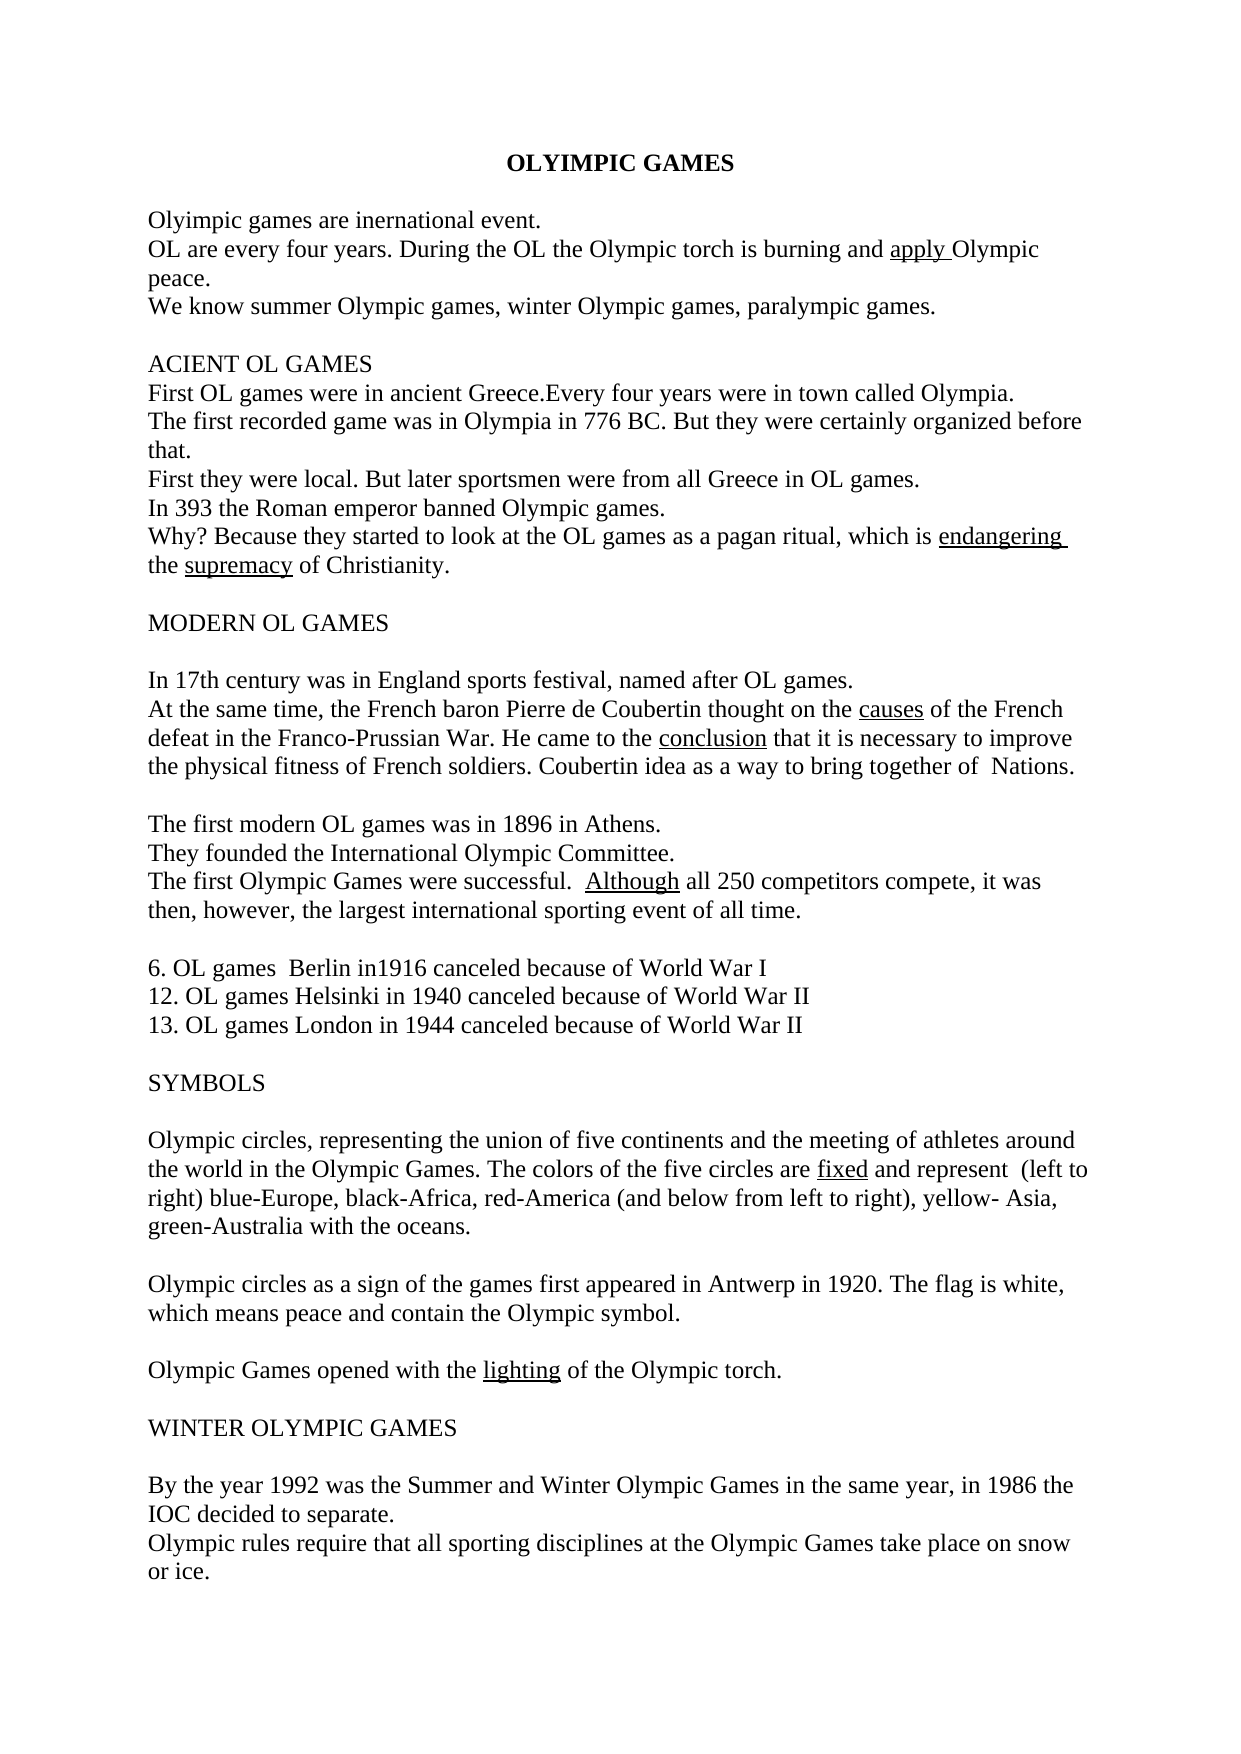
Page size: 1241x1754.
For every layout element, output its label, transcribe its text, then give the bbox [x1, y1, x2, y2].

text SYMBOLS [148, 1068, 1093, 1096]
text At the same time, the French baron Pierre de Coubertin thought on the causes of the French defeat in the Franco-Prussian War. He came to the conclusion that it is necessary to improve the physical fitness of French soldiers. Coubertin idea as a way to bring together of Nations. [148, 694, 1093, 780]
text 13. OL games London in 1944 canceled because of World War II [148, 1010, 1093, 1039]
text ACIENT OL GAMES [148, 349, 1093, 378]
text First OL games were in ancient Greece.Every four years were in town called Olympia. [148, 378, 1093, 406]
text By the year 1992 was the Summer and Winter Olympic Games in the same year, in 1986 the IOC decided to separate. [148, 1470, 1093, 1528]
text Olympic circles as a sign of the games first appeared in Antwerp in 1920. The flag is white, which means peace and contain the Olympic symbol. [148, 1269, 1093, 1326]
text 12. OL games Helsinki in 1940 canceled because of World War II [148, 981, 1093, 1010]
text Olympic circles, representing the union of five continents and the meeting of athletes around the world in the Olympic Games. The colors of the five circles are fixed and represent (left to right) blue-Europe, black-Africa, red-America (and below from left to right), yellow- Asia, green-Australia with the oceans. [148, 1125, 1093, 1240]
text OL are every four years. During the OL the Olympic torch is burning and apply Olympic peace. [148, 234, 1093, 291]
text Olympic Games opened with the lighting of the Olympic torch. [148, 1355, 1093, 1384]
text OLYIMPIC GAMES [148, 148, 1093, 176]
text First they were local. But later sportsmen were from all Greece in OL games. [148, 464, 1093, 493]
text They founded the International Olympic Committee. [148, 838, 1093, 866]
text In 17th century was in England sports festival, named after OL games. [148, 665, 1093, 694]
text We know summer Olympic games, winter Olympic games, paralympic games. [148, 291, 1093, 320]
text Olyimpic games are inernational event. [148, 205, 1093, 234]
text The first modern OL games was in 1896 in Athens. [148, 809, 1093, 838]
text 6. OL games Berlin in1916 canceled because of World War I [148, 953, 1093, 981]
text MODERN OL GAMES [148, 608, 1093, 636]
text The first recorded game was in Olympia in 776 BC. But they were certainly organized before that. [148, 406, 1093, 464]
text The first Olympic Games were successful. Although all 250 competitors compete, it was then, however, the largest international sporting event of all time. [148, 866, 1093, 924]
text Why? Because they started to look at the OL games as a pagan ritual, which is endangering the supremacy of Christianity. [148, 521, 1093, 579]
text Olympic rules require that all sporting disciplines at the Olympic Games take place on snow or ice. [148, 1528, 1093, 1585]
text In 393 the Roman emperor banned Olympic games. [148, 493, 1093, 521]
text WINTER OLYMPIC GAMES [148, 1413, 1093, 1441]
